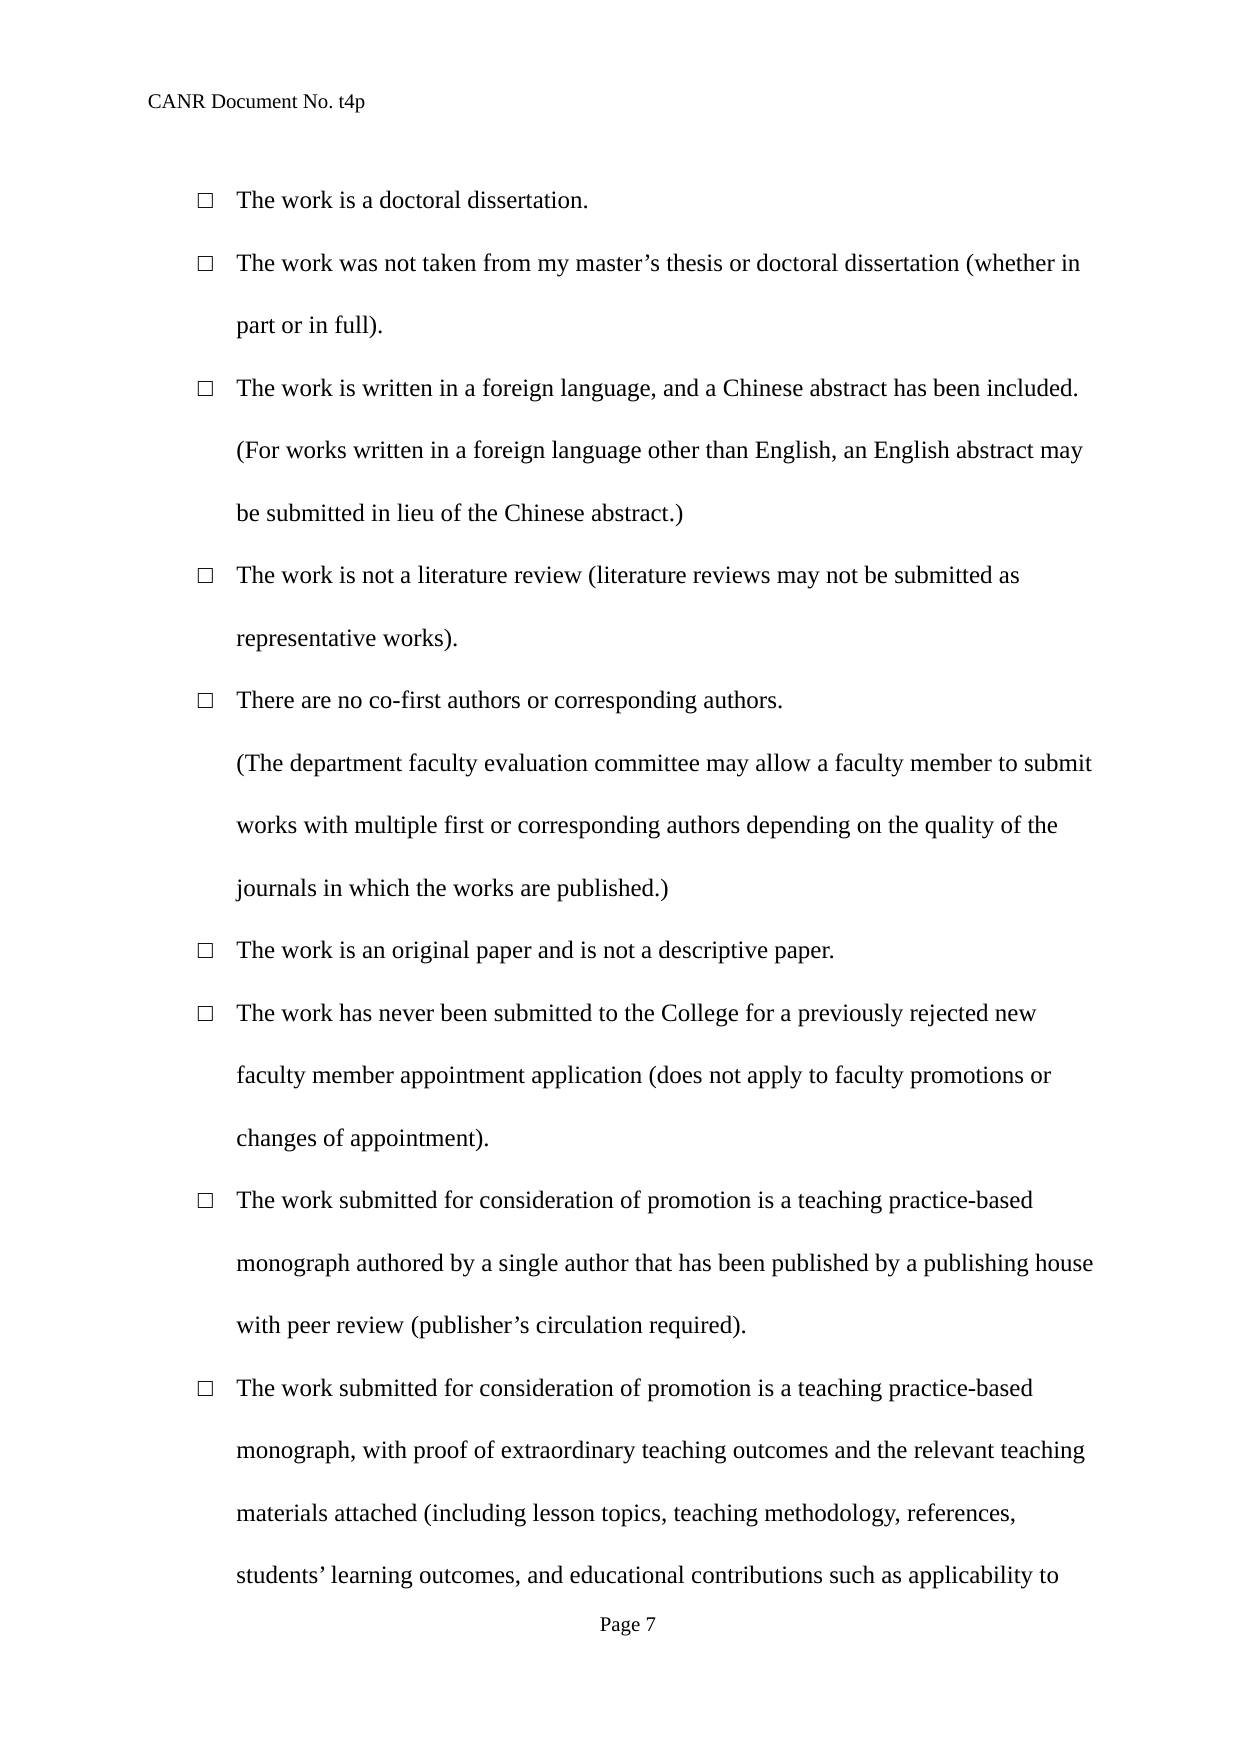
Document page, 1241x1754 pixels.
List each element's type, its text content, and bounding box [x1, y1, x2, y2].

text □ The work is an original paper and is not a descriptive paper. [198, 908, 1107, 971]
text □ The work is a doctoral dissertation. [198, 158, 1107, 221]
text □ The work is written in a foreign language, and a Chinese abstract has been included. (For works written in a foreign language other than English, an English abstract may be submitted in lieu of the Chinese abstract.) [198, 346, 1107, 533]
text □ The work has never been submitted to the College for a previously rejected new faculty member appointment application (does not apply to faculty promotions or changes of appointment). [198, 971, 1107, 1158]
text (The department faculty evaluation committee may allow a faculty member to submit works with multiple first or corresponding authors depending on the quality of the journals in which the works are published.) [236, 721, 1107, 908]
text □ The work submitted for consideration of promotion is a teaching practice-based monograph, with proof of extraordinary teaching outcomes and the relevant teaching materials attached (including lesson topics, teaching methodology, references, students’ learning outcomes, and educational contributions such as applicability to [198, 1346, 1107, 1596]
text □ The work was not taken from my master’s thesis or doctoral dissertation (whether in part or in full). [198, 221, 1107, 346]
text □ The work is not a literature review (literature reviews may not be submitted as representative works). [198, 533, 1107, 658]
text □ The work submitted for consideration of promotion is a teaching practice-based monograph authored by a single author that has been published by a publishing house with peer review (publisher’s circulation required). [198, 1158, 1107, 1346]
text □ There are no co-first authors or corresponding authors. [198, 658, 1107, 721]
